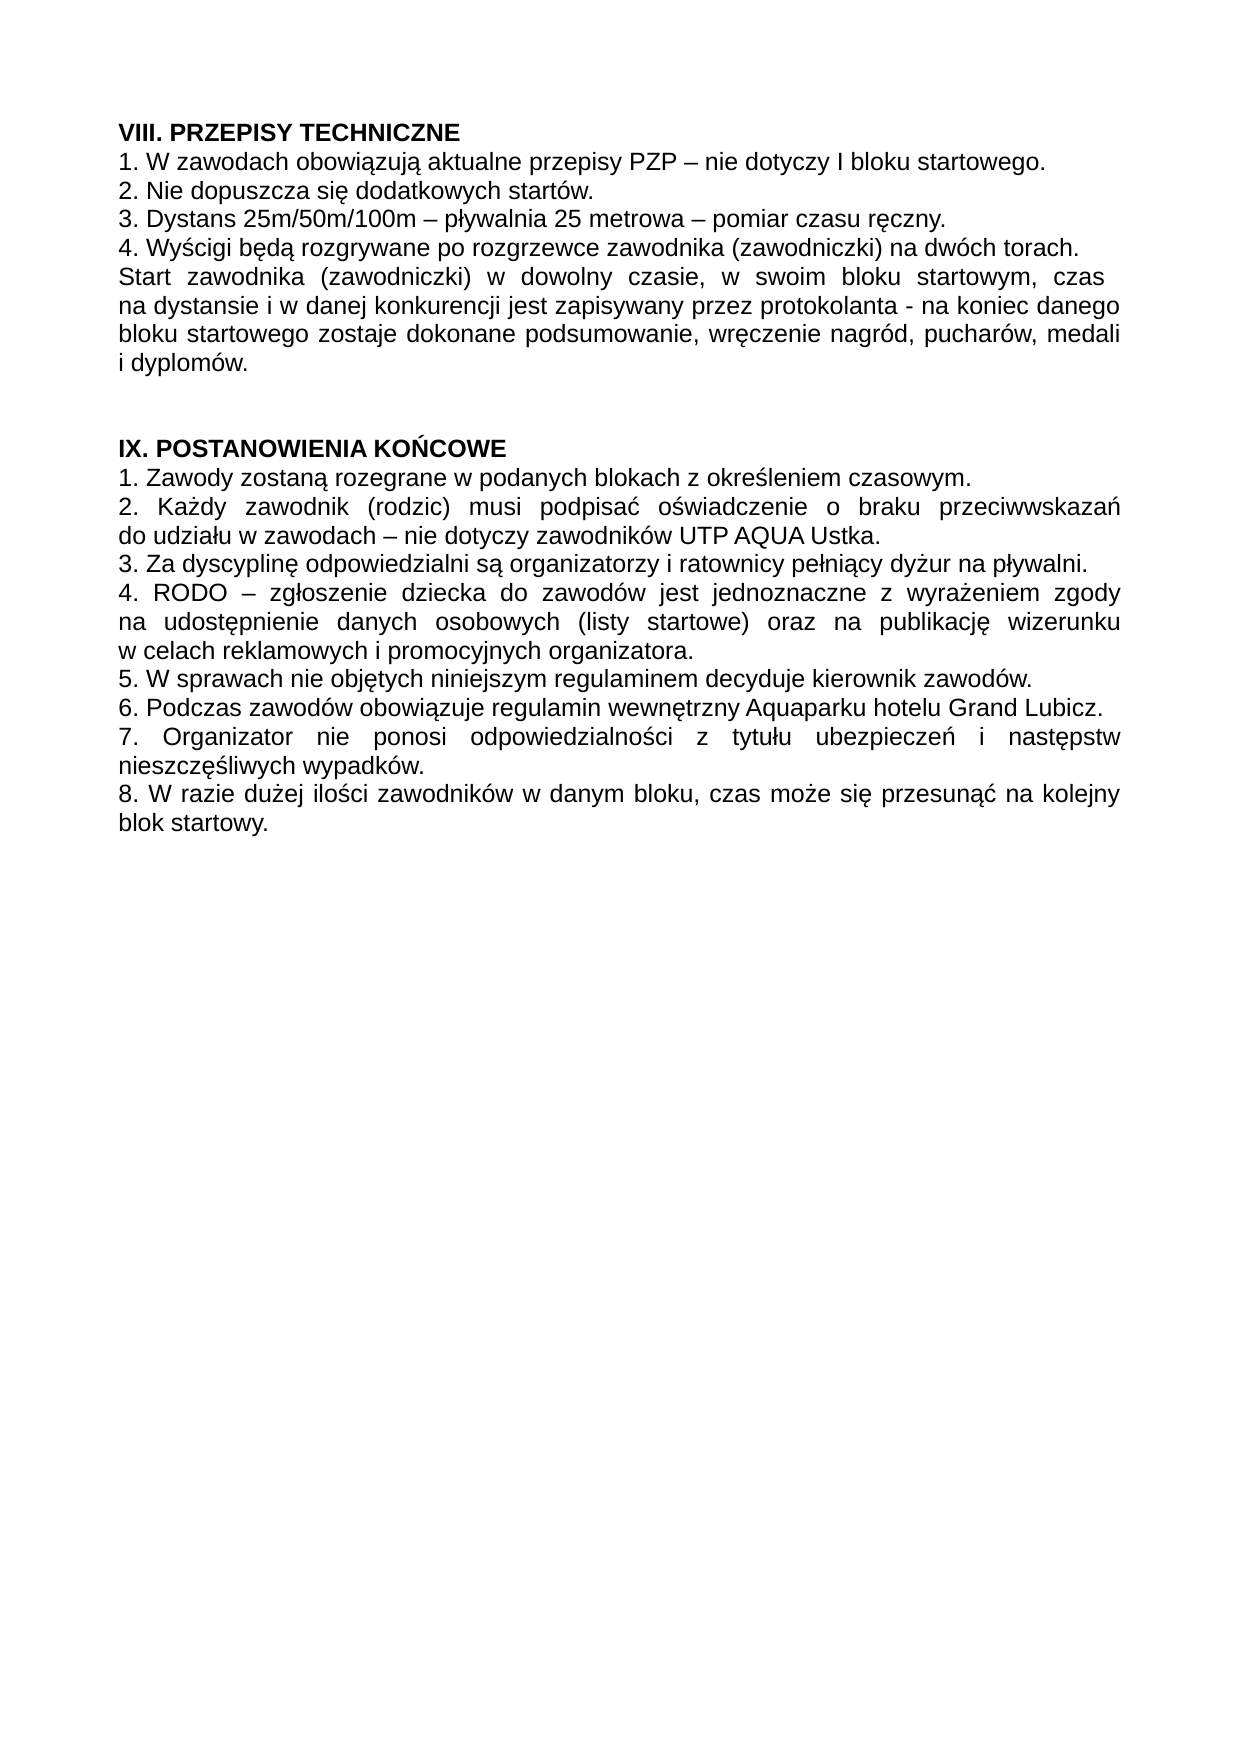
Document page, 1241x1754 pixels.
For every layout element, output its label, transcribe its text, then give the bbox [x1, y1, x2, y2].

text 6. Podczas zawodów obowiązuje regulamin wewnętrzny Aquaparku hotelu Grand Lubicz. [118, 693, 1122, 722]
text 3. Dystans 25m/50m/100m – pływalnia 25 metrowa – pomiar czasu ręczny. [118, 204, 1122, 233]
text 8. W razie dużej ilości zawodników w danym bloku, czas może się przesunąć na kolejny blok startowy. [118, 779, 1122, 837]
text VIII. PRZEPISY TECHNICZNE [118, 118, 1122, 147]
text 7. Organizator nie ponosi odpowiedzialności z tytułu ubezpieczeń i następstw nieszczęśliwych wypadków. [118, 722, 1122, 779]
text 1. Zawody zostaną rozegrane w podanych blokach z określeniem czasowym. [118, 463, 1122, 492]
text Start zawodnika (zawodniczki) w dowolny czasie, w swoim bloku startowym, czas na dystansie i w danej konkurencji jest zapisywany przez protokolanta - na koniec danego bloku startowego zostaje dokonane podsumowanie, wręczenie nagród, pucharów, medali i dyplomów. [118, 262, 1122, 377]
text 2. Każdy zawodnik (rodzic) musi podpisać oświadczenie o braku przeciwwskazań do udziału w zawodach – nie dotyczy zawodników UTP AQUA Ustka. [118, 492, 1122, 549]
text 2. Nie dopuszcza się dodatkowych startów. [118, 176, 1122, 204]
text IX. POSTANOWIENIA KOŃCOWE [118, 434, 1122, 463]
text 4. Wyścigi będą rozgrywane po rozgrzewce zawodnika (zawodniczki) na dwóch torach. [118, 233, 1122, 262]
text 3. Za dyscyplinę odpowiedzialni są organizatorzy i ratownicy pełniący dyżur na pływalni. [118, 549, 1122, 578]
text 4. RODO – zgłoszenie dziecka do zawodów jest jednoznaczne z wyrażeniem zgody na udostępnienie danych osobowych (listy startowe) oraz na publikację wizerunku w celach reklamowych i promocyjnych organizatora. [118, 578, 1122, 664]
text 1. W zawodach obowiązują aktualne przepisy PZP – nie dotyczy I bloku startowego. [118, 147, 1122, 176]
text 5. W sprawach nie objętych niniejszym regulaminem decyduje kierownik zawodów. [118, 664, 1122, 693]
